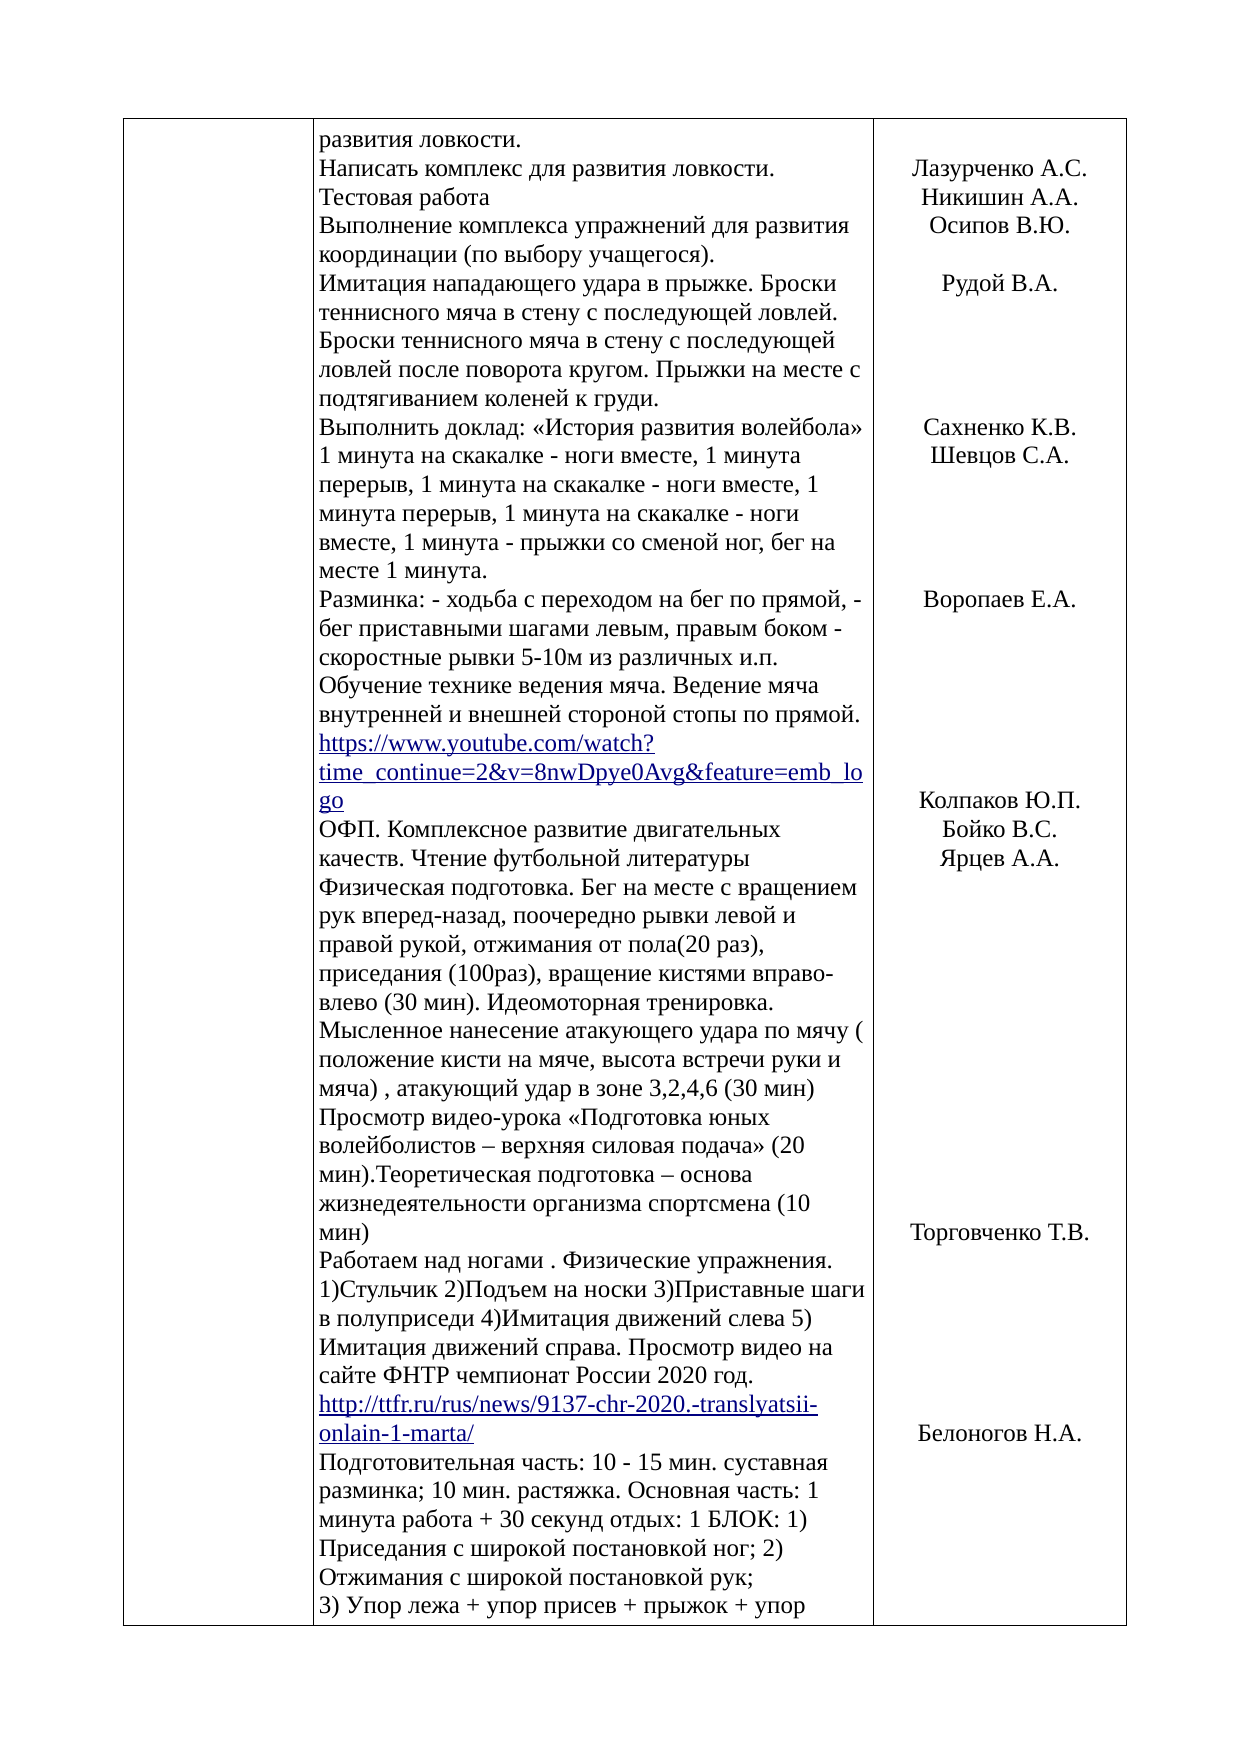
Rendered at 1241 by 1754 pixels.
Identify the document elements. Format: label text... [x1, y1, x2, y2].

table_cell Лазурченко А.С. Никишин А.А. Осипов В.Ю. Рудой В.А. Сахненко К.В. Шевцов С.А. Воропаев Е.А. Колпаков Ю.П. Бойко В.С. Ярцев А.А. Торговченко Т.В. Белоногов Н.А. [874, 119, 1126, 1625]
table_cell развития ловкости. Написать комплекс для развития ловкости. Тестовая работа Выполнение комплекса упражнений для развития координации (по выбору учащегося). Имитация нападающего удара в прыжке. Броски теннисного мяча в стену с последующей ловлей. Броски теннисного мяча в стену с последующей ловлей после поворота кругом. Прыжки на месте с подтягиванием коленей к груди. Выполнить доклад: «История развития волейбола» 1 минута на скакалке - ноги вместе, 1 минута перерыв, 1 минута на скакалке - ноги вместе, 1 минута перерыв, 1 минута на скакалке - ноги вместе, 1 минута - прыжки со сменой ног, бег на месте 1 минута. Разминка: - ходьба с переходом на бег по прямой, - бег приставными шагами левым, правым боком -скоростные рывки 5-10м из различных и.п. Обучение технике ведения мяча. Ведение мяча внутренней и внешней стороной стопы по прямой. https://www.youtube.com/watch?time_continue=2&v=8nwDpye0Avg&feature=emb_logo ОФП. Комплексное развитие двигательных качеств. Чтение футбольной литературы Физическая подготовка. Бег на месте с вращением рук вперед-назад, поочередно рывки левой и правой рукой, отжимания от пола(20 раз), приседания (100раз), вращение кистями вправо-влево (30 мин). Идеомоторная тренировка. Мысленное нанесение атакующего удара по мячу ( положение кисти на мяче, высота встречи руки и мяча) , атакующий удар в зоне 3,2,4,6 (30 мин) Просмотр видео-урока «Подготовка юных волейболистов – верхняя силовая подача» (20 мин).Теоретическая подготовка – основа жизнедеятельности организма спортсмена (10 мин) Работаем над ногами . Физические упражнения. 1)Стульчик 2)Подъем на носки 3)Приставные шаги в полуприседи 4)Имитация движений слева 5) Имитация движений справа. Просмотр видео на сайте ФНТР чемпионат России 2020 год. http://ttfr.ru/rus/news/9137-chr-2020.-translyatsii-onlain-1-marta/ Подготовительная часть: 10 - 15 мин. суставная разминка; 10 мин. растяжка. Основная часть: 1 минута работа + 30 секунд отдых: 1 БЛОК: 1) Приседания с широкой постановкой ног; 2) Отжимания с широкой постановкой рук; 3) Упор лежа + упор присев + прыжок + упор [314, 119, 873, 1625]
table_cell [124, 119, 313, 1625]
